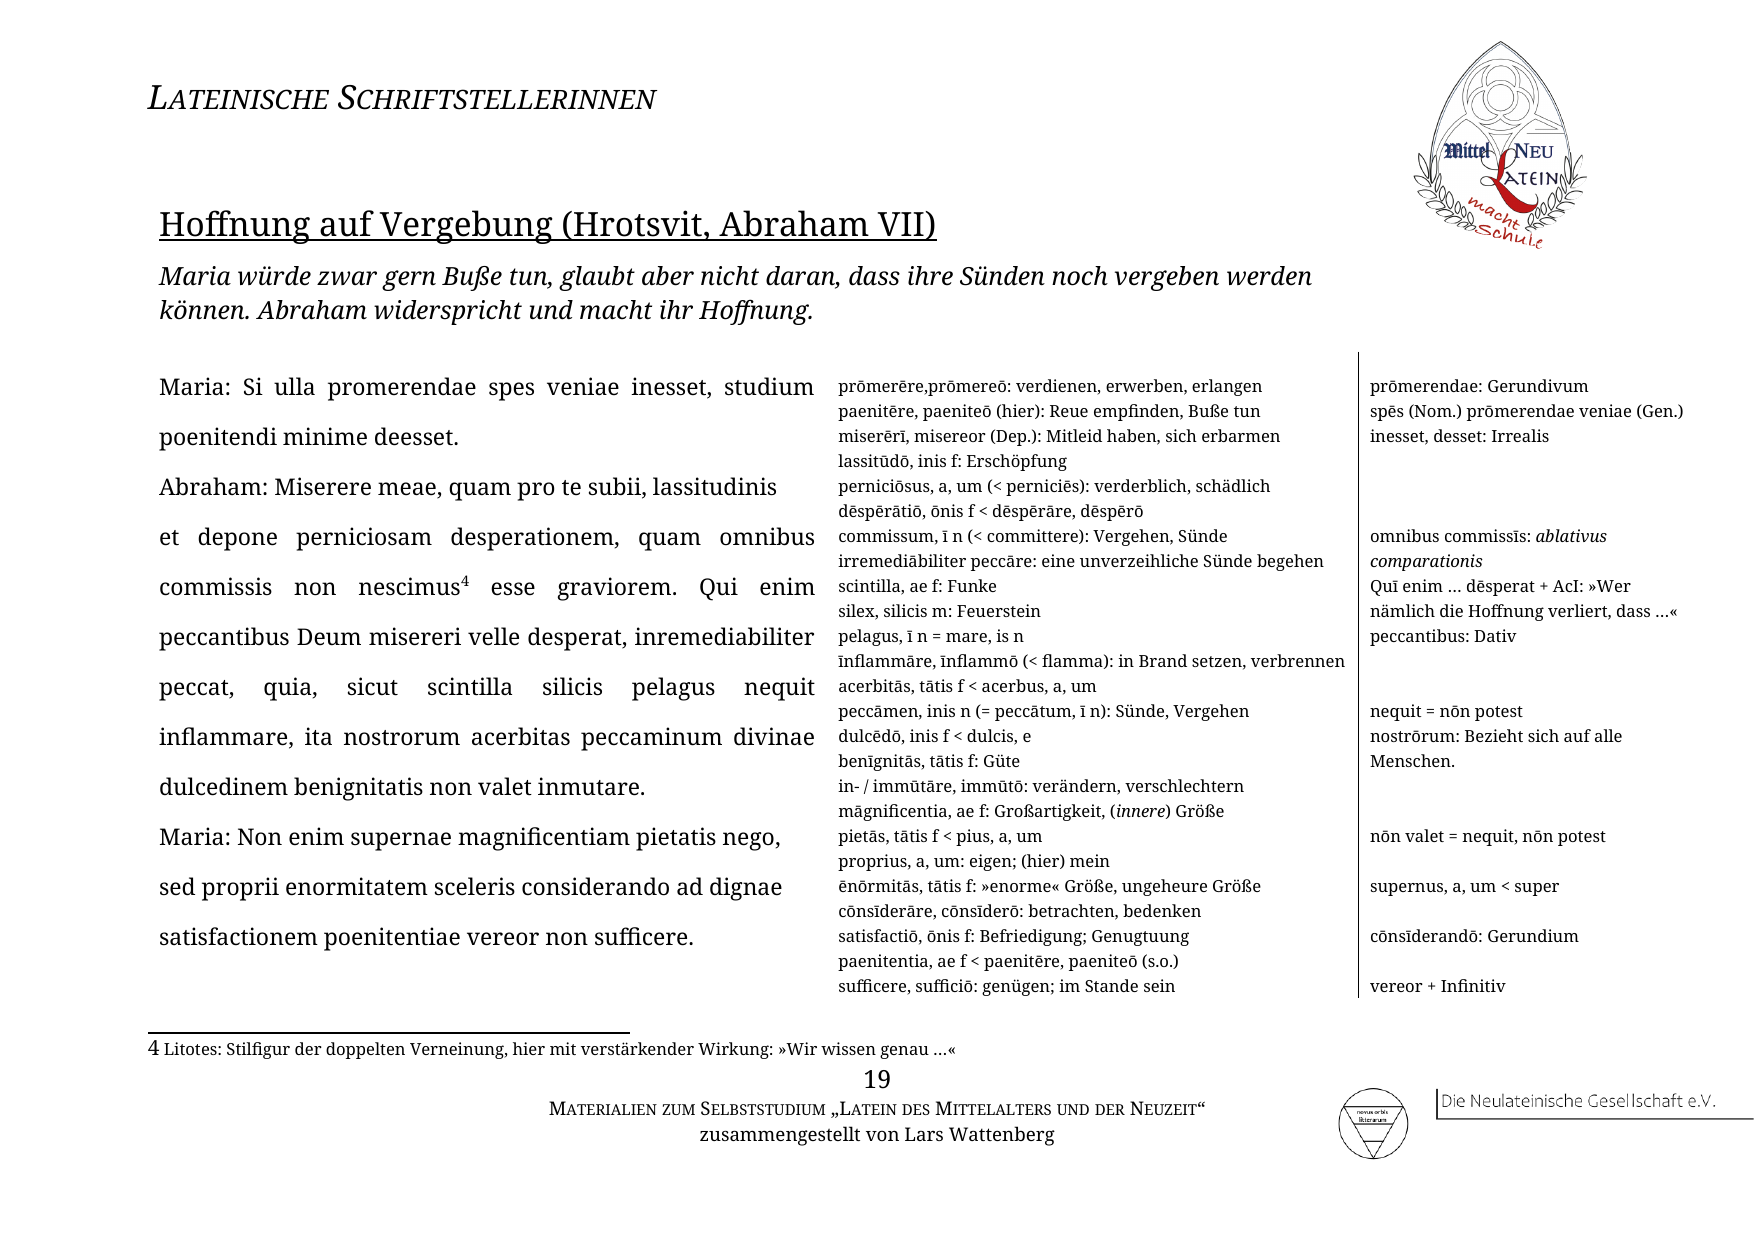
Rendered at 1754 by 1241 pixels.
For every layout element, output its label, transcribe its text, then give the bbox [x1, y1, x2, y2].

table_header Hoffnung auf Vergebung (Hrotsvit, Abraham VII) [148, 201, 1358, 258]
table_cell Maria: Si ulla promerendae spes veniae inesset, studium poenitendi minime deesset. Abraham: Miserere meae, quam pro te subii, lassitudinis et depone perniciosam desperationem, quam omnibus commissis non nescimus esse graviorem. Qui enim peccantibus Deum misereri velle desperat, inremediabiliter peccat, quia, sicut scintilla silicis pelagus nequit inflammare, ita nostrorum acerbitas peccaminum divinae dulcedinem benignitatis non valet inmutare. Maria: Non enim supernae magnificentiam pietatis nego, sed proprii enormitatem sceleris considerando ad dignae satisfactionem poenitentiae vereor non sufficere. [148, 352, 827, 997]
table_header [1359, 201, 1698, 258]
table_cell prōmerendae: Gerundivum spēs (Nom.) prōmerendae veniae (Gen.) inesset, desset: Irrealis omnibus commissīs: ablativus comparationis Quī enim … dēsperat + AcI: »Wer nämlich die Hoffnung verliert, dass …« peccantibus: Dativ nequit = nōn potest nostrōrum: Bezieht sich auf alle Menschen. nōn valet = nequit, nōn potest supernus, a, um < super cōnsīderandō: Gerundium vereor + Infinitiv [1359, 352, 1698, 997]
table_cell [1359, 259, 1698, 352]
table_cell Maria würde zwar gern Buße tun, glaubt aber nicht daran, dass ihre Sünden noch vergeben werden können. Abraham widerspricht und macht ihr Hoffnung. [148, 259, 1358, 352]
table_cell prōmerēre,prōmereō: verdienen, erwerben, erlangen paenitēre, paeniteō (hier): Reue empfinden, Buße tun miserērī, misereor (Dep.): Mitleid haben, sich erbarmen lassitūdō, inis f: Erschöpfung perniciōsus, a, um (< perniciēs): verderblich, schädlich dēspērātiō, ōnis f < dēspērāre, dēspērō commissum, ī n (< committere): Vergehen, Sünde irremediābiliter peccāre: eine unverzeihliche Sünde begehen scintilla, ae f: Funke silex, silicis m: Feuerstein pelagus, ī n = mare, is n īnflammāre, īnflammō (< flamma): in Brand setzen, verbrennen acerbitās, tātis f < acerbus, a, um peccāmen, inis n (= peccātum, ī n): Sünde, Vergehen dulcēdō, inis f < dulcis, e benīgnitās, tātis f: Güte in- / immūtāre, immūtō: verändern, verschlechtern māgnificentia, ae f: Großartigkeit, (innere) Größe pietās, tātis f < pius, a, um proprius, a, um: eigen; (hier) mein ēnōrmitās, tātis f: »enorme« Größe, ungeheure Größe cōnsīderāre, cōnsīderō: betrachten, bedenken satisfactiō, ōnis f: Befriedigung; Genugtuung paenitentia, ae f < paenitēre, paeniteō (s.o.) sufficere, sufficiō: genügen; im Stande sein [827, 352, 1358, 997]
